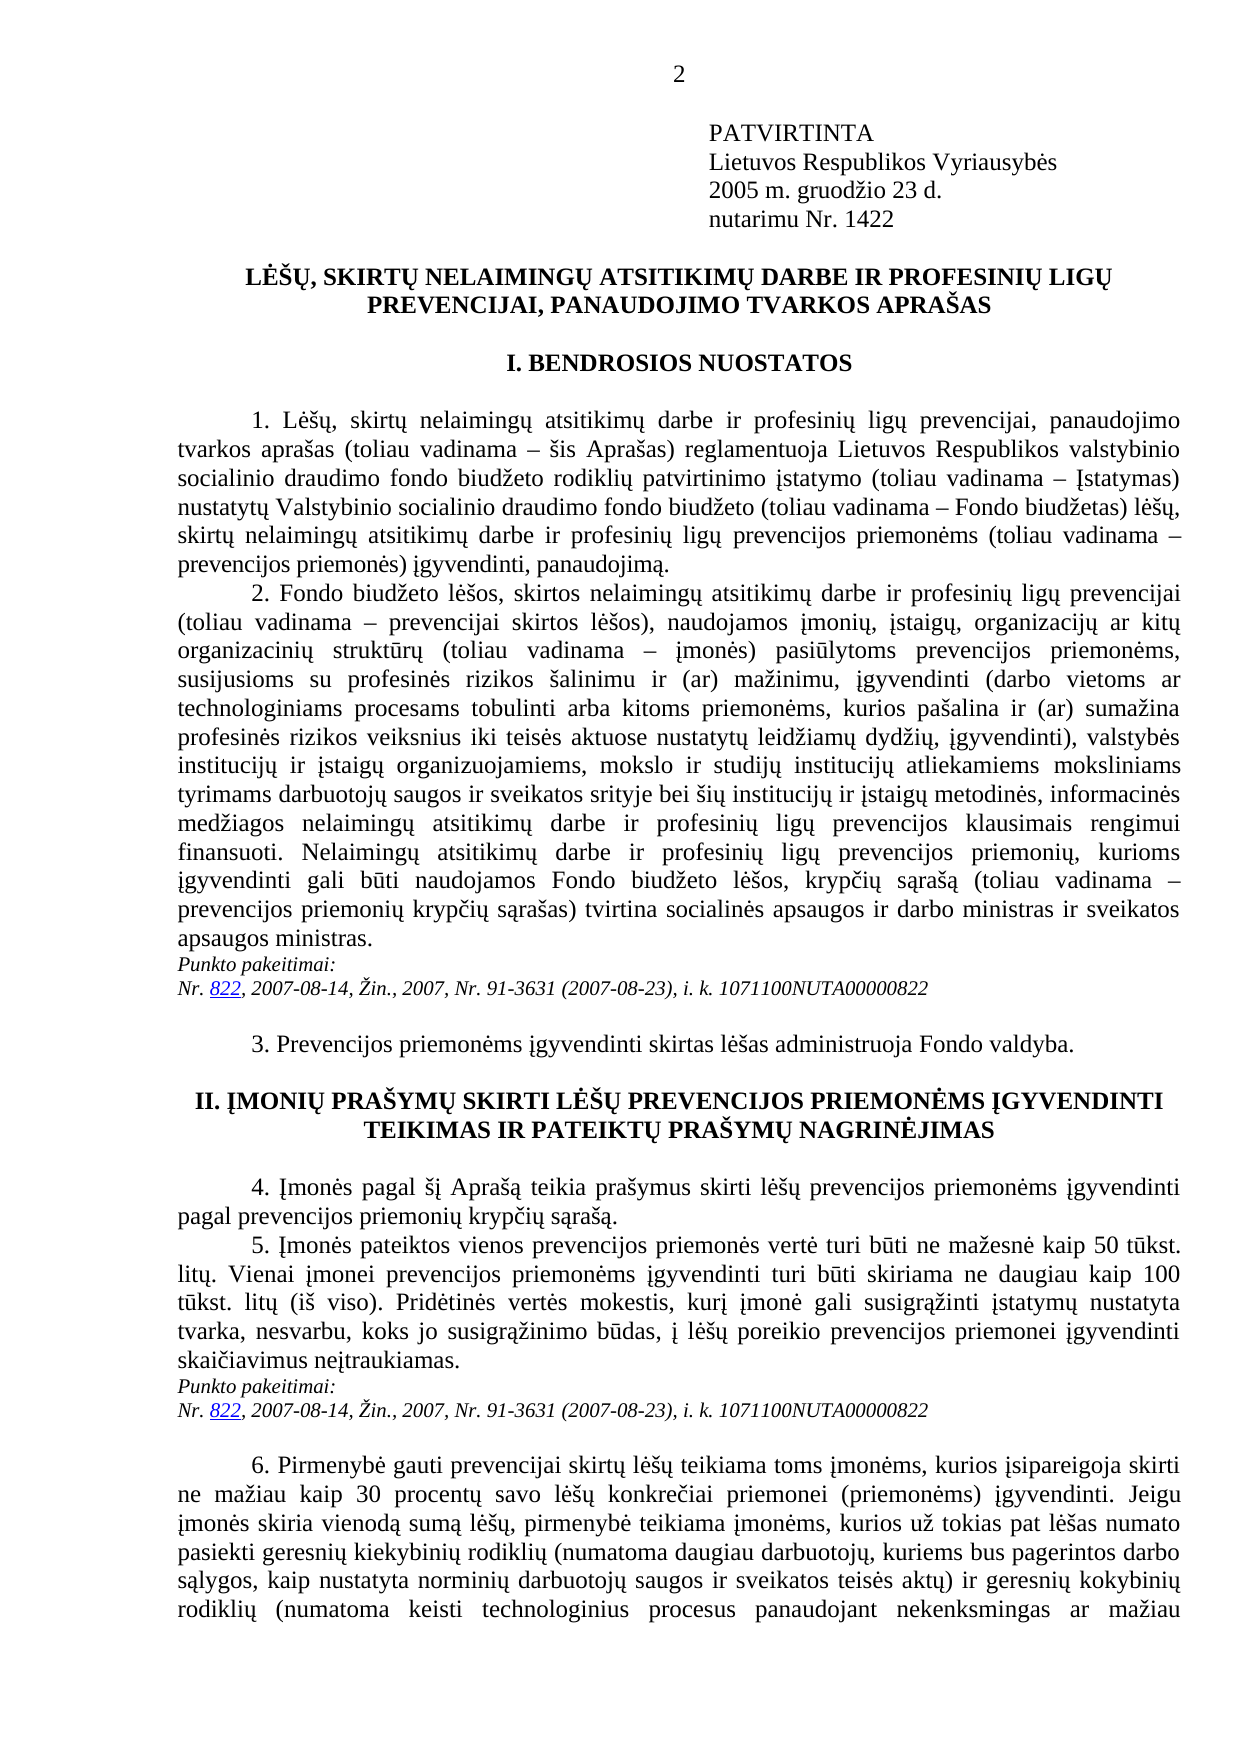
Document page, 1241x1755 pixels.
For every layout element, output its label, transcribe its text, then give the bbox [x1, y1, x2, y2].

text 4. Įmonės pagal šį Aprašą teikia prašymus skirti lėšų prevencijos priemonėms įgyvendinti pagal prevencijos priemonių krypčių sąrašą. [177, 1172, 1181, 1230]
text 2. Fondo biudžeto lėšos, skirtos nelaimingų atsitikimų darbe ir profesinių ligų prevencijai (toliau vadinama – prevencijai skirtos lėšos), naudojamos įmonių, įstaigų, organizacijų ar kitų organizacinių struktūrų (toliau vadinama – įmonės) pasiūlytoms prevencijos priemonėms, susijusioms su profesinės rizikos šalinimu ir (ar) mažinimu, įgyvendinti (darbo vietoms ar technologiniams procesams tobulinti arba kitoms priemonėms, kurios pašalina ir (ar) sumažina profesinės rizikos veiksnius iki teisės aktuose nustatytų leidžiamų dydžių, įgyvendinti), valstybės institucijų ir įstaigų organizuojamiems, mokslo ir studijų institucijų atliekamiems moksliniams tyrimams darbuotojų saugos ir sveikatos srityje bei šių institucijų ir įstaigų metodinės, informacinės medžiagos nelaimingų atsitikimų darbe ir profesinių ligų prevencijos klausimais rengimui finansuoti. Nelaimingų atsitikimų darbe ir profesinių ligų prevencijos priemonių, kurioms įgyvendinti gali būti naudojamos Fondo biudžeto lėšos, krypčių sąrašą (toliau vadinama – prevencijos priemonių krypčių sąrašas) tvirtina socialinės apsaugos ir darbo ministras ir sveikatos apsaugos ministras. [177, 578, 1181, 952]
text I. BENDROSIOS NUOSTATOS [177, 348, 1181, 377]
text nutarimu Nr. 1422 [177, 204, 1181, 233]
text 3. Prevencijos priemonėms įgyvendinti skirtas lėšas administruoja Fondo valdyba. [177, 1029, 1181, 1057]
text Lietuvos Respublikos Vyriausybės [177, 147, 1181, 176]
text II. ĮMONIŲ PRAŠYMŲ SKIRTI LĖŠŲ PREVENCIJOS PRIEMONĖMS ĮGYVENDINTI TEIKIMAS IR PATEIKTŲ PRAŠYMŲ NAGRINĖJIMAS [177, 1086, 1181, 1144]
text Patvirtinta [709, 118, 1181, 147]
text Nr. 822, 2007-08-14, Žin., 2007, Nr. 91-3631 (2007-08-23), i. k. 1071100NUTA00000822 [177, 1398, 1181, 1422]
text LĖŠŲ, SKIRTŲ NELAIMINGŲ ATSITIKIMŲ DARBE IR PROFESINIŲ LIGŲ PREVENCIJAI, PANAUDOJIMO TVARKOS APRAŠAS [177, 262, 1181, 319]
text Nr. 822, 2007-08-14, Žin., 2007, Nr. 91-3631 (2007-08-23), i. k. 1071100NUTA00000822 [177, 976, 1181, 1000]
text 5. Įmonės pateiktos vienos prevencijos priemonės vertė turi būti ne mažesnė kaip 50 tūkst. litų. Vienai įmonei prevencijos priemonėms įgyvendinti turi būti skiriama ne daugiau kaip 100 tūkst. litų (iš viso). Pridėtinės vertės mokestis, kurį įmonė gali susigrąžinti įstatymų nustatyta tvarka, nesvarbu, koks jo susigrąžinimo būdas, į lėšų poreikio prevencijos priemonei įgyvendinti skaičiavimus neįtraukiamas. [177, 1230, 1181, 1374]
text 1. Lėšų, skirtų nelaimingų atsitikimų darbe ir profesinių ligų prevencijai, panaudojimo tvarkos aprašas (toliau vadinama – šis Aprašas) reglamentuoja Lietuvos Respublikos valstybinio socialinio draudimo fondo biudžeto rodiklių patvirtinimo įstatymo (toliau vadinama – Įstatymas) nustatytų Valstybinio socialinio draudimo fondo biudžeto (toliau vadinama – Fondo biudžetas) lėšų, skirtų nelaimingų atsitikimų darbe ir profesinių ligų prevencijos priemonėms (toliau vadinama – prevencijos priemonės) įgyvendinti, panaudojimą. [177, 406, 1181, 578]
text 6. Pirmenybė gauti prevencijai skirtų lėšų teikiama toms įmonėms, kurios įsipareigoja skirti ne mažiau kaip 30 procentų savo lėšų konkrečiai priemonei (priemonėms) įgyvendinti. Jeigu įmonės skiria vienodą sumą lėšų, pirmenybė teikiama įmonėms, kurios už tokias pat lėšas numato pasiekti geresnių kiekybinių rodiklių (numatoma daugiau darbuotojų, kuriems bus pagerintos darbo sąlygos, kaip nustatyta norminių darbuotojų saugos ir sveikatos teisės aktų) ir geresnių kokybinių rodiklių (numatoma keisti technologinius procesus panaudojant nekenksmingas ar mažiau [177, 1451, 1181, 1623]
text 2005 m. gruodžio 23 d. [177, 176, 1181, 204]
text Punkto pakeitimai: [177, 952, 1181, 976]
text Punkto pakeitimai: [177, 1374, 1181, 1398]
